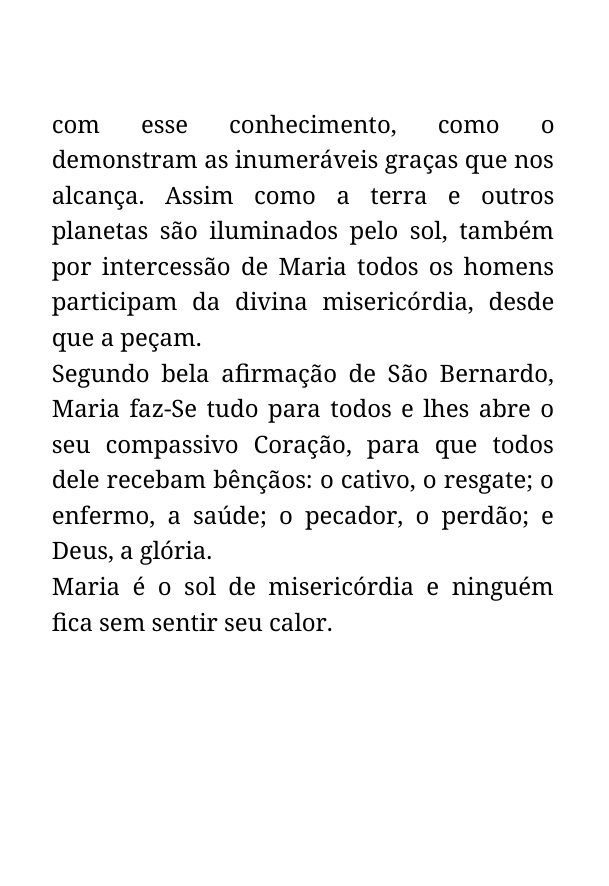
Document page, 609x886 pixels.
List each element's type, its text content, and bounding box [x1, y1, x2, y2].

text Maria é o sol de misericórdia e ninguém fica sem sentir seu calor. [52, 570, 555, 638]
text Segundo bela afirmação de São Bernardo, Maria faz-Se tudo para todos e lhes abre o seu compassivo Coração, para que todos dele recebam bênçãos: o cativo, o resgate; o enfermo, a saúde; o pecador, o perdão; e Deus, a glória. [52, 357, 555, 567]
text com esse conhecimento, como o demonstram as inumeráveis graças que nos alcança. Assim como a terra e outros planetas são iluminados pelo sol, também por intercessão de Maria todos os homens participam da divina misericórdia, desde que a peçam. [52, 108, 555, 353]
